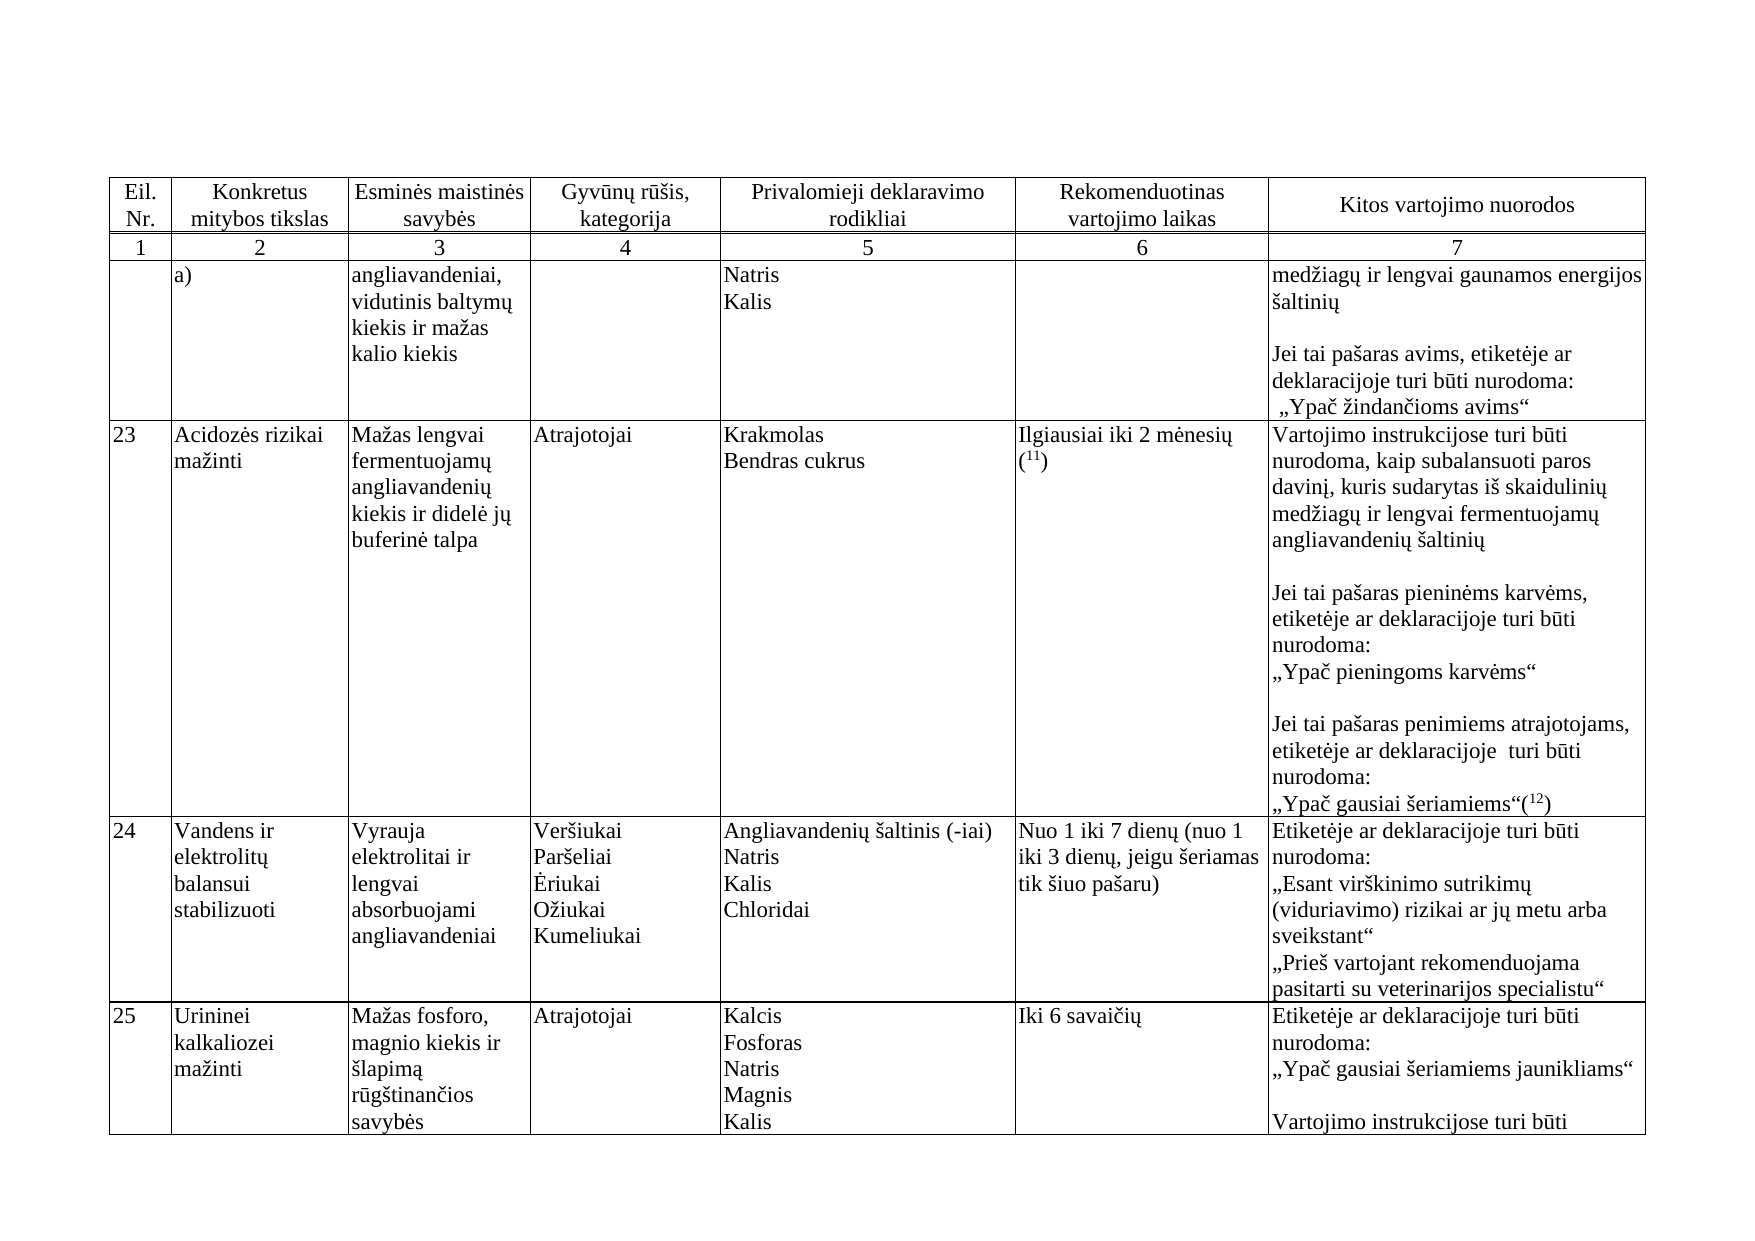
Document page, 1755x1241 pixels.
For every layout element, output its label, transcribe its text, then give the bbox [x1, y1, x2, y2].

table_cell Etiketėje ar deklaracijoje turi būti nurodoma: „Esant virškinimo sutrikimų (viduriavimo) rizikai ar jų metu arba sveikstant“ „Prieš vartojant rekomenduojama pasitarti su veterinarijos specialistu“ [1269, 817, 1645, 1001]
table_cell 1 [110, 234, 171, 260]
table_cell Etiketėje ar deklaracijoje turi būti nurodoma: „Ypač gausiai šeriamiems jaunikliams“ Vartojimo instrukcijose turi būti [1269, 1003, 1645, 1134]
table_header Eil. Nr. [110, 178, 171, 231]
table_cell 2 [172, 234, 348, 260]
table_cell Atrajotojai [531, 421, 720, 816]
table_cell a) [172, 261, 348, 419]
table_cell angliavandeniai, vidutinis baltymų kiekis ir mažas kalio kiekis [349, 261, 530, 419]
table_cell Vyrauja elektrolitai ir lengvai absorbuojami angliavandeniai [349, 817, 530, 1001]
table_header Gyvūnų rūšis, kategorija [531, 178, 720, 231]
table_cell [110, 261, 171, 419]
table_cell medžiagų ir lengvai gaunamos energijos šaltinių Jei tai pašaras avims, etiketėje ar deklaracijoje turi būti nurodoma: „Ypač žindančioms avims“ [1269, 261, 1645, 419]
table_cell Angliavandenių šaltinis (-iai) Natris Kalis Chloridai [721, 817, 1015, 1001]
table_cell Atrajotojai [531, 1003, 720, 1134]
table_cell Veršiukai Paršeliai Ėriukai Ožiukai Kumeliukai [531, 817, 720, 1001]
table_cell Natris Kalis [721, 261, 1015, 419]
table_cell Vandens ir elektrolitų balansui stabilizuoti [172, 817, 348, 1001]
table_cell 7 [1269, 234, 1645, 260]
table_header Rekomenduotinas vartojimo laikas [1016, 178, 1268, 231]
table_header Kitos vartojimo nuorodos [1269, 178, 1645, 231]
table_cell Ilgiausiai iki 2 mėnesių (11) [1016, 421, 1268, 816]
table_cell [531, 261, 720, 419]
table_cell Mažas fosforo, magnio kiekis ir šlapimą rūgštinančios savybės [349, 1003, 530, 1134]
table_header Esminės maistinės savybės [349, 178, 530, 231]
table_cell 24 [110, 817, 171, 1001]
table_cell 25 [110, 1003, 171, 1134]
table_cell Vartojimo instrukcijose turi būti nurodoma, kaip subalansuoti paros davinį, kuris sudarytas iš skaidulinių medžiagų ir lengvai fermentuojamų angliavandenių šaltinių Jei tai pašaras pieninėms karvėms, etiketėje ar deklaracijoje turi būti nurodoma: „Ypač pieningoms karvėms“ Jei tai pašaras penimiems atrajotojams, etiketėje ar deklaracijoje turi būti nurodoma: „Ypač gausiai šeriamiems“(12) [1269, 421, 1645, 816]
table_header Konkretus mitybos tikslas [172, 178, 348, 231]
table_cell Mažas lengvai fermentuojamų angliavandenių kiekis ir didelė jų buferinė talpa [349, 421, 530, 816]
table_cell 6 [1016, 234, 1268, 260]
table_cell Krakmolas Bendras cukrus [721, 421, 1015, 816]
table_cell Iki 6 savaičių [1016, 1003, 1268, 1134]
table_cell Acidozės rizikai mažinti [172, 421, 348, 816]
table_header Privalomieji deklaravimo rodikliai [721, 178, 1015, 231]
table_cell Kalcis Fosforas Natris Magnis Kalis [721, 1003, 1015, 1134]
table_cell 23 [110, 421, 171, 816]
table_cell 5 [721, 234, 1015, 260]
table_cell [1016, 261, 1268, 419]
table_cell 4 [531, 234, 720, 260]
table_cell Urininei kalkaliozei mažinti [172, 1003, 348, 1134]
table_cell Nuo 1 iki 7 dienų (nuo 1 iki 3 dienų, jeigu šeriamas tik šiuo pašaru) [1016, 817, 1268, 1001]
table_cell 3 [349, 234, 530, 260]
